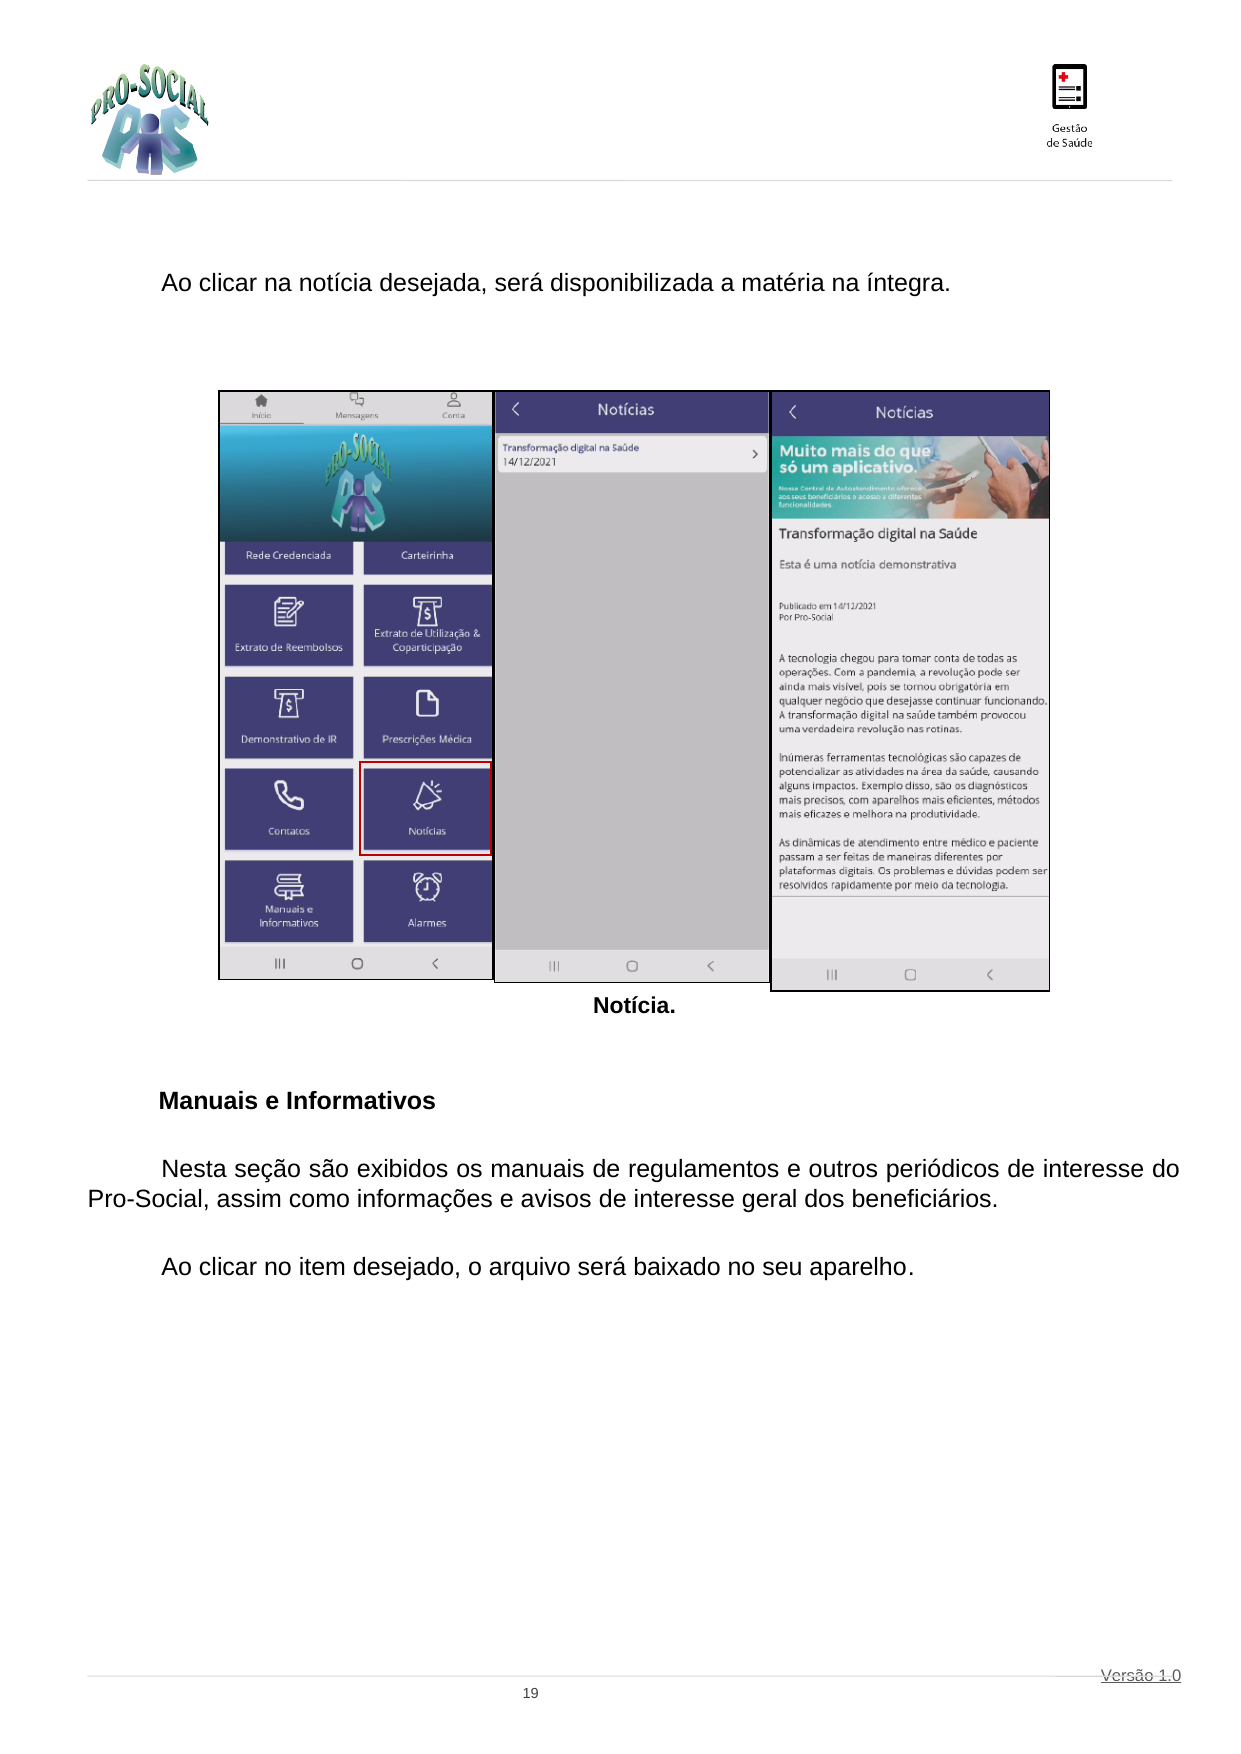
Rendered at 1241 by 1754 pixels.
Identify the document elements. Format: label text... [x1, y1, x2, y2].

text Nesta seção são exibidos os manuais de regulamentos e outros periódicos de interesse do Pro-Social, assim como informações e avisos de interesse geral dos beneficiários. [87, 1154, 1181, 1213]
subtitle Manuais e Informativos [158, 1086, 1181, 1114]
text Notícia. [87, 992, 1181, 1018]
text Ao clicar no item desejado, o arquivo será baixado no seu aparelho. [87, 1252, 1181, 1280]
text Ao clicar na notícia desejada, será disponibilizada a matéria na íntegra. [87, 267, 1181, 296]
